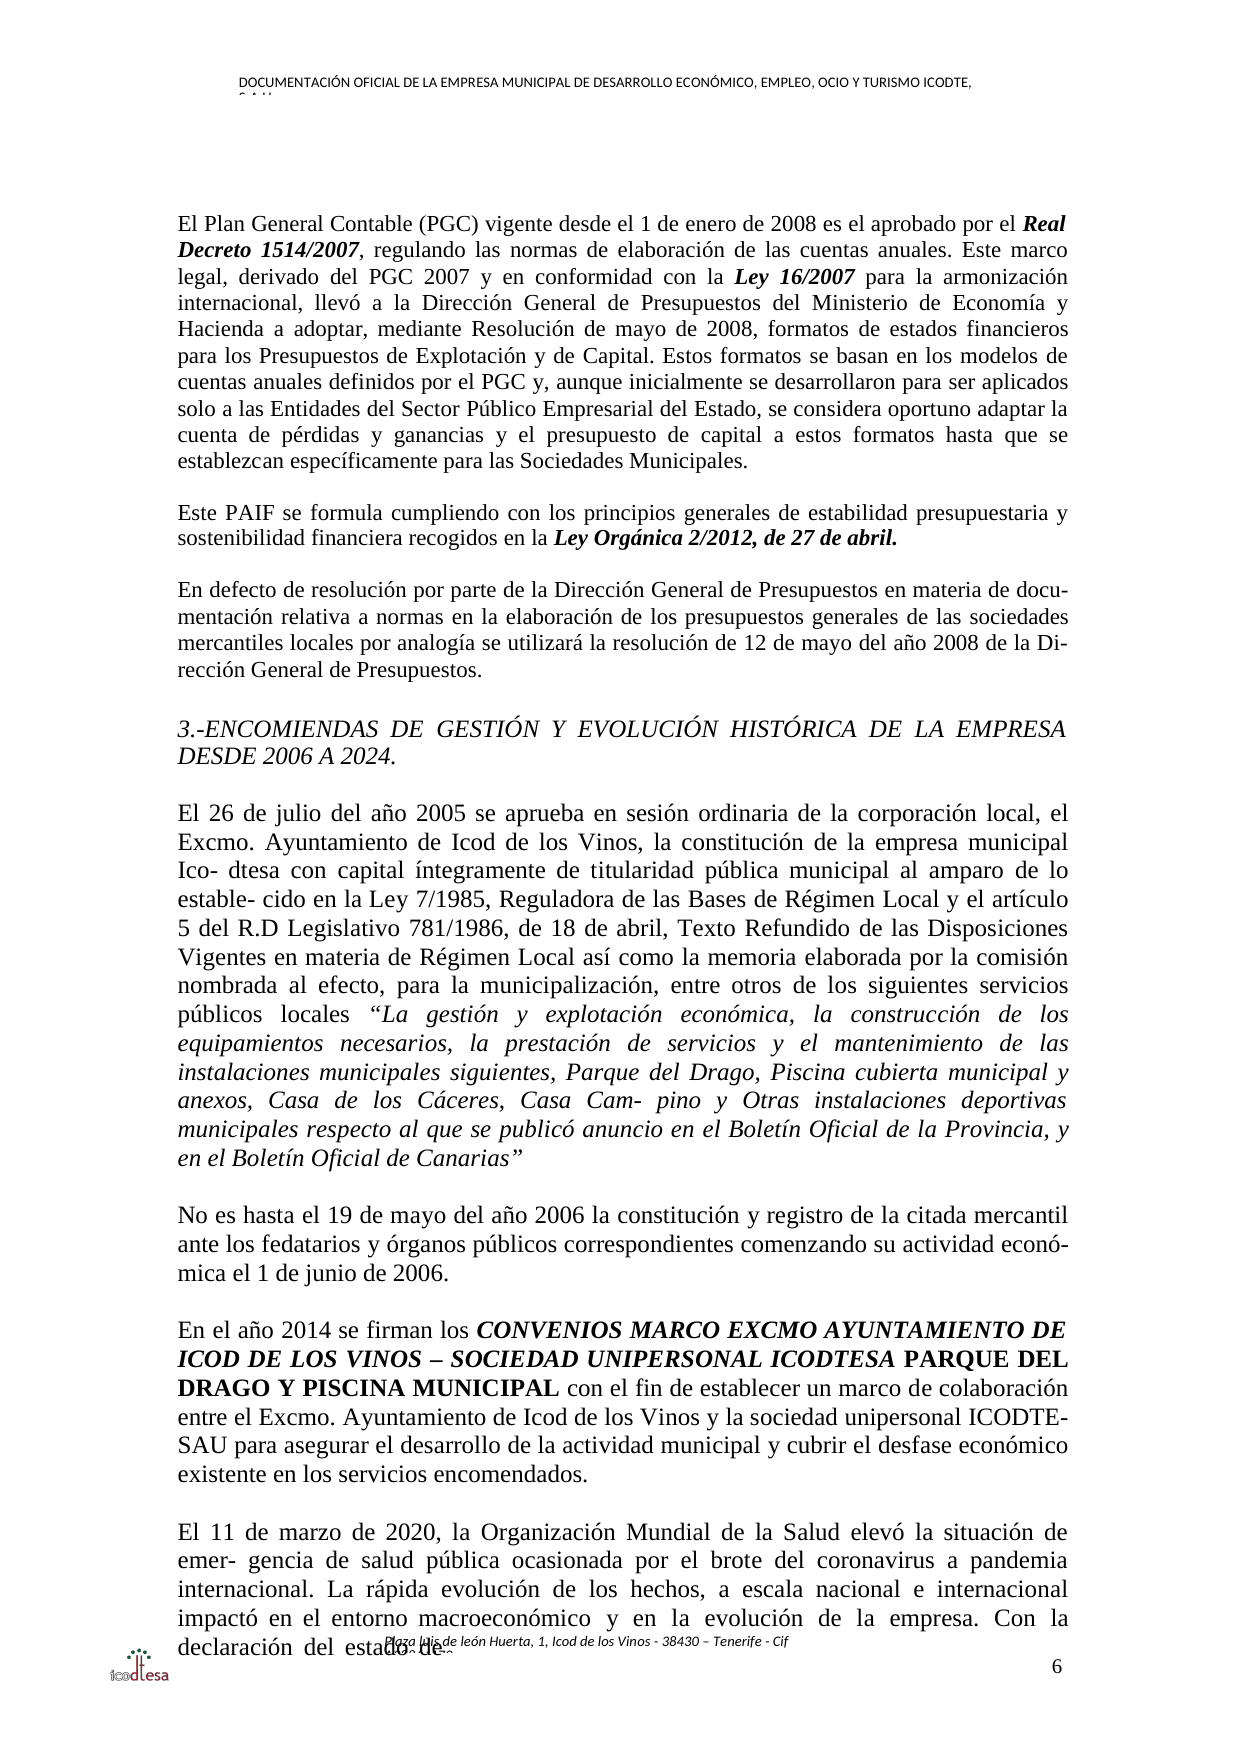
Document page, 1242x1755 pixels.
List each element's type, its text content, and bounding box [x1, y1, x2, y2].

text El 11 de marzo de 2020, la Organización Mundial de la Salud elevó la situación de emer- gencia de salud pública ocasionada por el brote del coronavirus a pandemia internacional. La rápida evolución de los hechos, a escala nacional e internacional impactó en el entorno macroeconómico y en la evolución de la empresa. Con la declaración del estado de [177, 1517, 1068, 1661]
text No es hasta el 19 de mayo del año 2006 la constitución y registro de la citada mercantil ante los fedatarios y órganos públicos correspondientes comenzando su actividad econó- mica el 1 de junio de 2006. [177, 1201, 1069, 1287]
text El Plan General Contable (PGC) vigente desde el 1 de enero de 2008 es el aprobado por el Real Decreto 1514/2007, regulando las normas de elaboración de las cuentas anuales. Este marco legal, derivado del PGC 2007 y en conformidad con la Ley 16/2007 para la armonización internacional, llevó a la Dirección General de Presupuestos del Ministerio de Economía y Hacienda a adoptar, mediante Resolución de mayo de 2008, formatos de estados financieros para los Presupuestos de Explotación y de Capital. Estos formatos se basan en los modelos de cuentas anuales definidos por el PGC y, aunque inicialmente se desarrollaron para ser aplicados solo a las Entidades del Sector Público Empresarial del Estado, se considera oportuno adaptar la cuenta de pérdidas y ganancias y el presupuesto de capital a estos formatos hasta que se establezcan específicamente para las Sociedades Municipales. [177, 210, 1069, 474]
text En defecto de resolución por parte de la Dirección General de Presupuestos en materia de docu- mentación relativa a normas en la elaboración de los presupuestos generales de las sociedades mercantiles locales por analogía se utilizará la resolución de 12 de mayo del año 2008 de la Di- rección General de Presupuestos. [177, 577, 1069, 682]
text El 26 de julio del año 2005 se aprueba en sesión ordinaria de la corporación local, el Excmo. Ayuntamiento de Icod de los Vinos, la constitución de la empresa municipal Ico- dtesa con capital íntegramente de titularidad pública municipal al amparo de lo estable- cido en la Ley 7/1985, Reguladora de las Bases de Régimen Local y el artículo 5 del R.D Legislativo 781/1986, de 18 de abril, Texto Refundido de las Disposiciones Vigentes en materia de Régimen Local así como la memoria elaborada por la comisión nombrada al efecto, para la municipalización, entre otros de los siguientes servicios públicos locales “La gestión y explotación económica, la construcción de los equipamientos necesarios, la prestación de servicios y el mantenimiento de las instalaciones municipales siguientes, Parque del Drago, Piscina cubierta municipal y anexos, Casa de los Cáceres, Casa Cam- pino y Otras instalaciones deportivas municipales respecto al que se publicó anuncio en el Boletín Oficial de la Provincia, y en el Boletín Oficial de Canarias” [177, 798, 1069, 1172]
text Este PAIF se formula cumpliendo con los principios generales de estabilidad presupuestaria y sostenibilidad financiera recogidos en la Ley Orgánica 2/2012, de 27 de abril. [177, 500, 1068, 550]
text 3.-ENCOMIENDAS DE GESTIÓN Y EVOLUCIÓN HISTÓRICA DE LA EMPRESA DESDE 2006 A 2024. [177, 715, 1068, 769]
text En el año 2014 se firman los CONVENIOS MARCO EXCMO AYUNTAMIENTO DE ICOD DE LOS VINOS – SOCIEDAD UNIPERSONAL ICODTESA PARQUE DEL DRAGO Y PISCINA MUNICIPAL con el fin de establecer un marco de colaboración entre el Excmo. Ayuntamiento de Icod de los Vinos y la sociedad unipersonal ICODTE- SAU para asegurar el desarrollo de la actividad municipal y cubrir el desfase económico existente en los servicios encomendados. [177, 1316, 1069, 1488]
